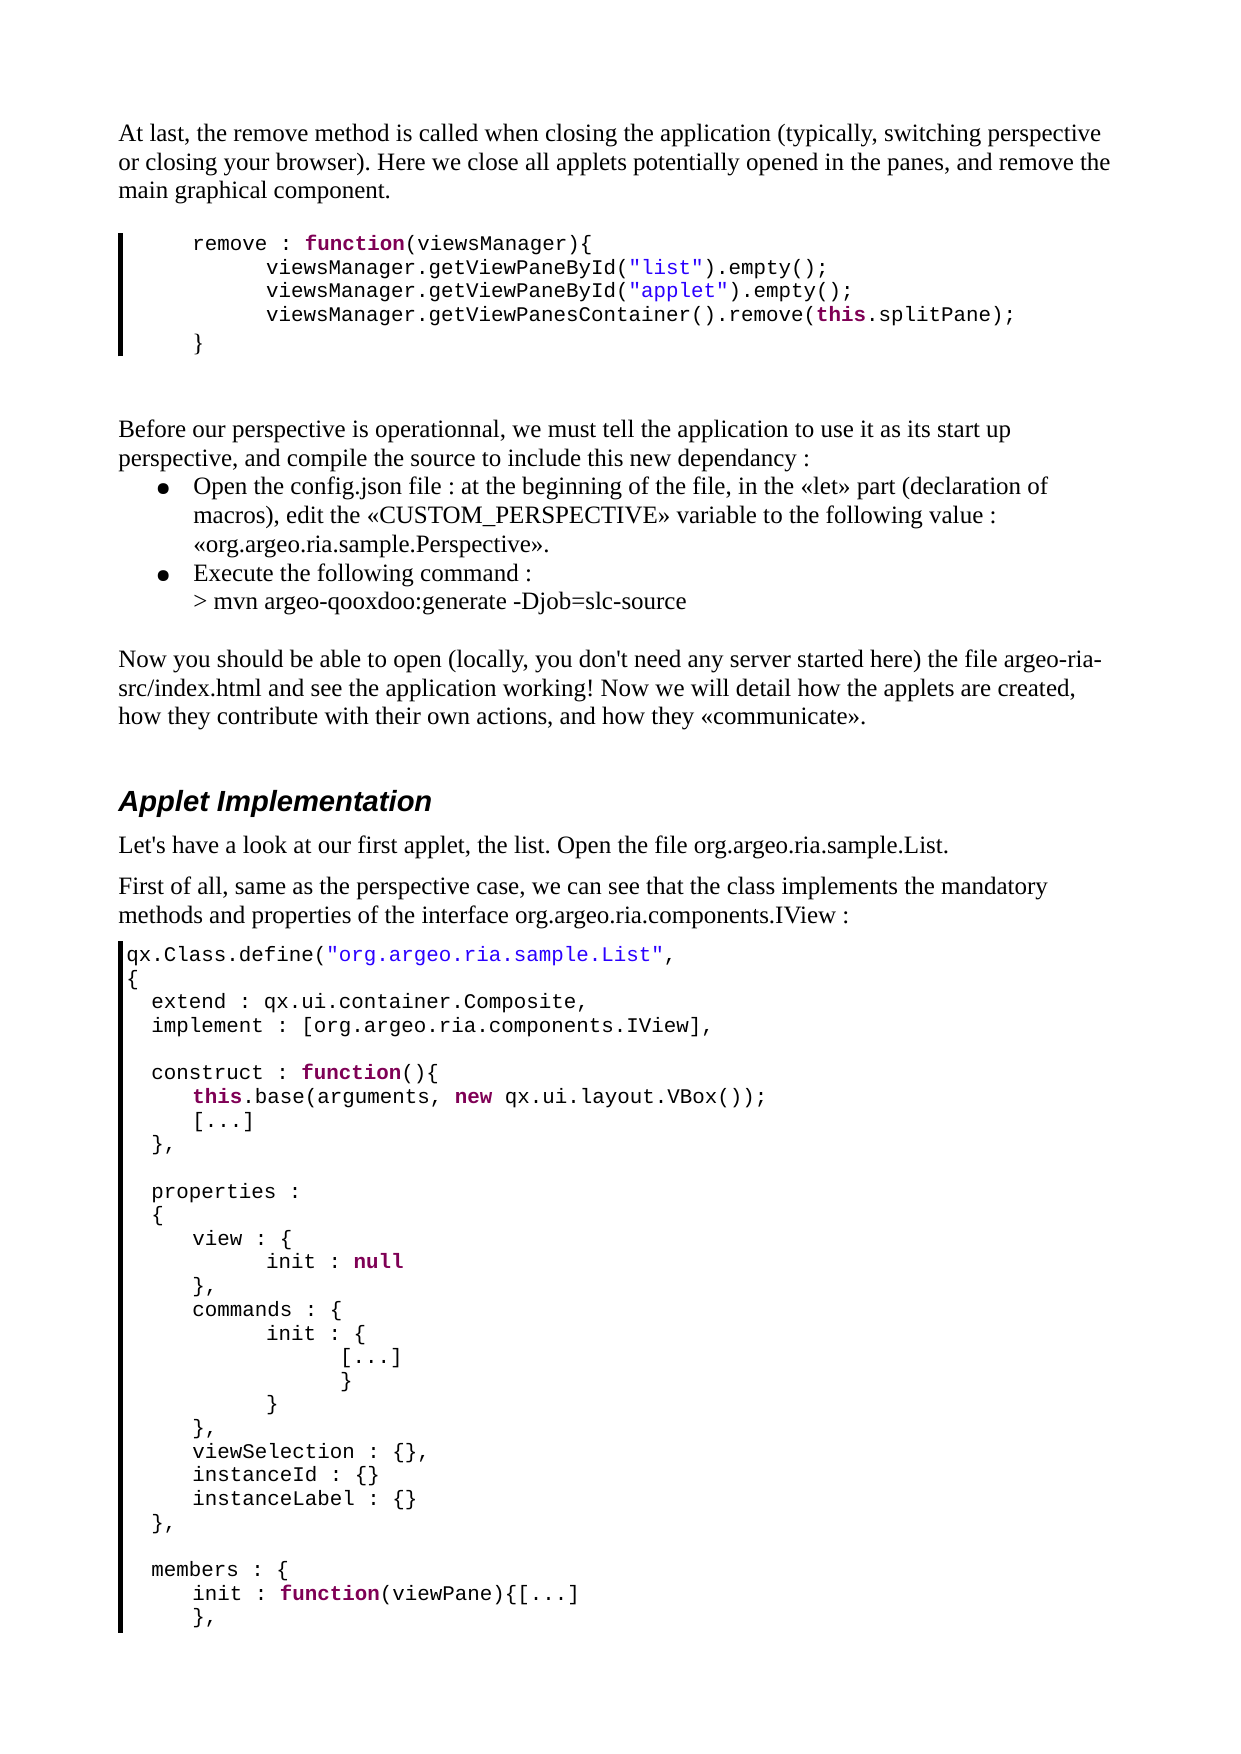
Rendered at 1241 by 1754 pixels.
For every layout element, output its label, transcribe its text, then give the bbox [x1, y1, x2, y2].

text Let's have a look at our first applet, the list. Open the file org.argeo.ria.sample.List. [118, 830, 1122, 859]
text properties : [123, 1181, 1122, 1204]
text Now you should be able to open (locally, you don't need any server started here) the file argeo-ria-src/index.html and see the application working! Now we will detail how the applets are created, how they contribute with their own actions, and how they «communicate». [118, 644, 1122, 730]
text { [123, 1204, 1122, 1228]
text } [123, 1393, 1122, 1417]
text } [123, 1370, 1122, 1393]
text implement : [org.argeo.ria.components.IView], [123, 1015, 1122, 1039]
text extend : qx.ui.container.Composite, [123, 991, 1122, 1015]
text construct : function(){ [123, 1062, 1122, 1086]
text }, [123, 1417, 1122, 1441]
text init : null [123, 1252, 1122, 1275]
text instanceId : {} [123, 1464, 1122, 1488]
text this.base(arguments, new qx.ui.layout.VBox()); [123, 1086, 1122, 1110]
text qx.Class.define("org.argeo.ria.sample.List", [123, 941, 1122, 968]
text viewSelection : {}, [123, 1441, 1122, 1464]
text viewsManager.getViewPaneById("applet").empty(); [123, 280, 1122, 304]
text view : { [123, 1228, 1122, 1252]
text }, [123, 1275, 1122, 1299]
text init : { [123, 1322, 1122, 1346]
text viewsManager.getViewPanesContainer().remove(this.splitPane); [123, 304, 1122, 328]
subtitle Applet Implementation [118, 784, 1122, 817]
text At last, the remove method is called when closing the application (typically, switching perspective or closing your browser). Here we close all applets potentially opened in the panes, and remove the main graphical component. [118, 118, 1122, 204]
text remove : function(viewsManager){ [123, 233, 1122, 257]
text [...] [123, 1346, 1122, 1370]
text { [123, 968, 1122, 991]
text commands : { [123, 1299, 1122, 1322]
list Execute the following command : > mvn argeo-qooxdoo:generate -Djob=slc-source [156, 558, 1122, 615]
text instanceLabel : {} [123, 1488, 1122, 1512]
text } [123, 328, 1122, 356]
text Before our perspective is operationnal, we must tell the application to use it as its start up perspective, and compile the source to include this new dependancy : [118, 414, 1122, 471]
text members : { [123, 1559, 1122, 1583]
text }, [123, 1512, 1122, 1535]
text [...] [123, 1110, 1122, 1133]
text }, [123, 1606, 1122, 1633]
list Open the config.json file : at the beginning of the file, in the «let» part (declaration of macros), edit the «CUSTOM_PERSPECTIVE» variable to the following value : «org.argeo.ria.sample.Perspective». [156, 471, 1122, 558]
text init : function(viewPane){[...] [123, 1583, 1122, 1606]
text viewsManager.getViewPaneById("list").empty(); [123, 257, 1122, 280]
text }, [123, 1133, 1122, 1157]
text First of all, same as the perspective case, we can see that the class implements the mandatory methods and properties of the interface org.argeo.ria.components.IView : [118, 871, 1122, 929]
